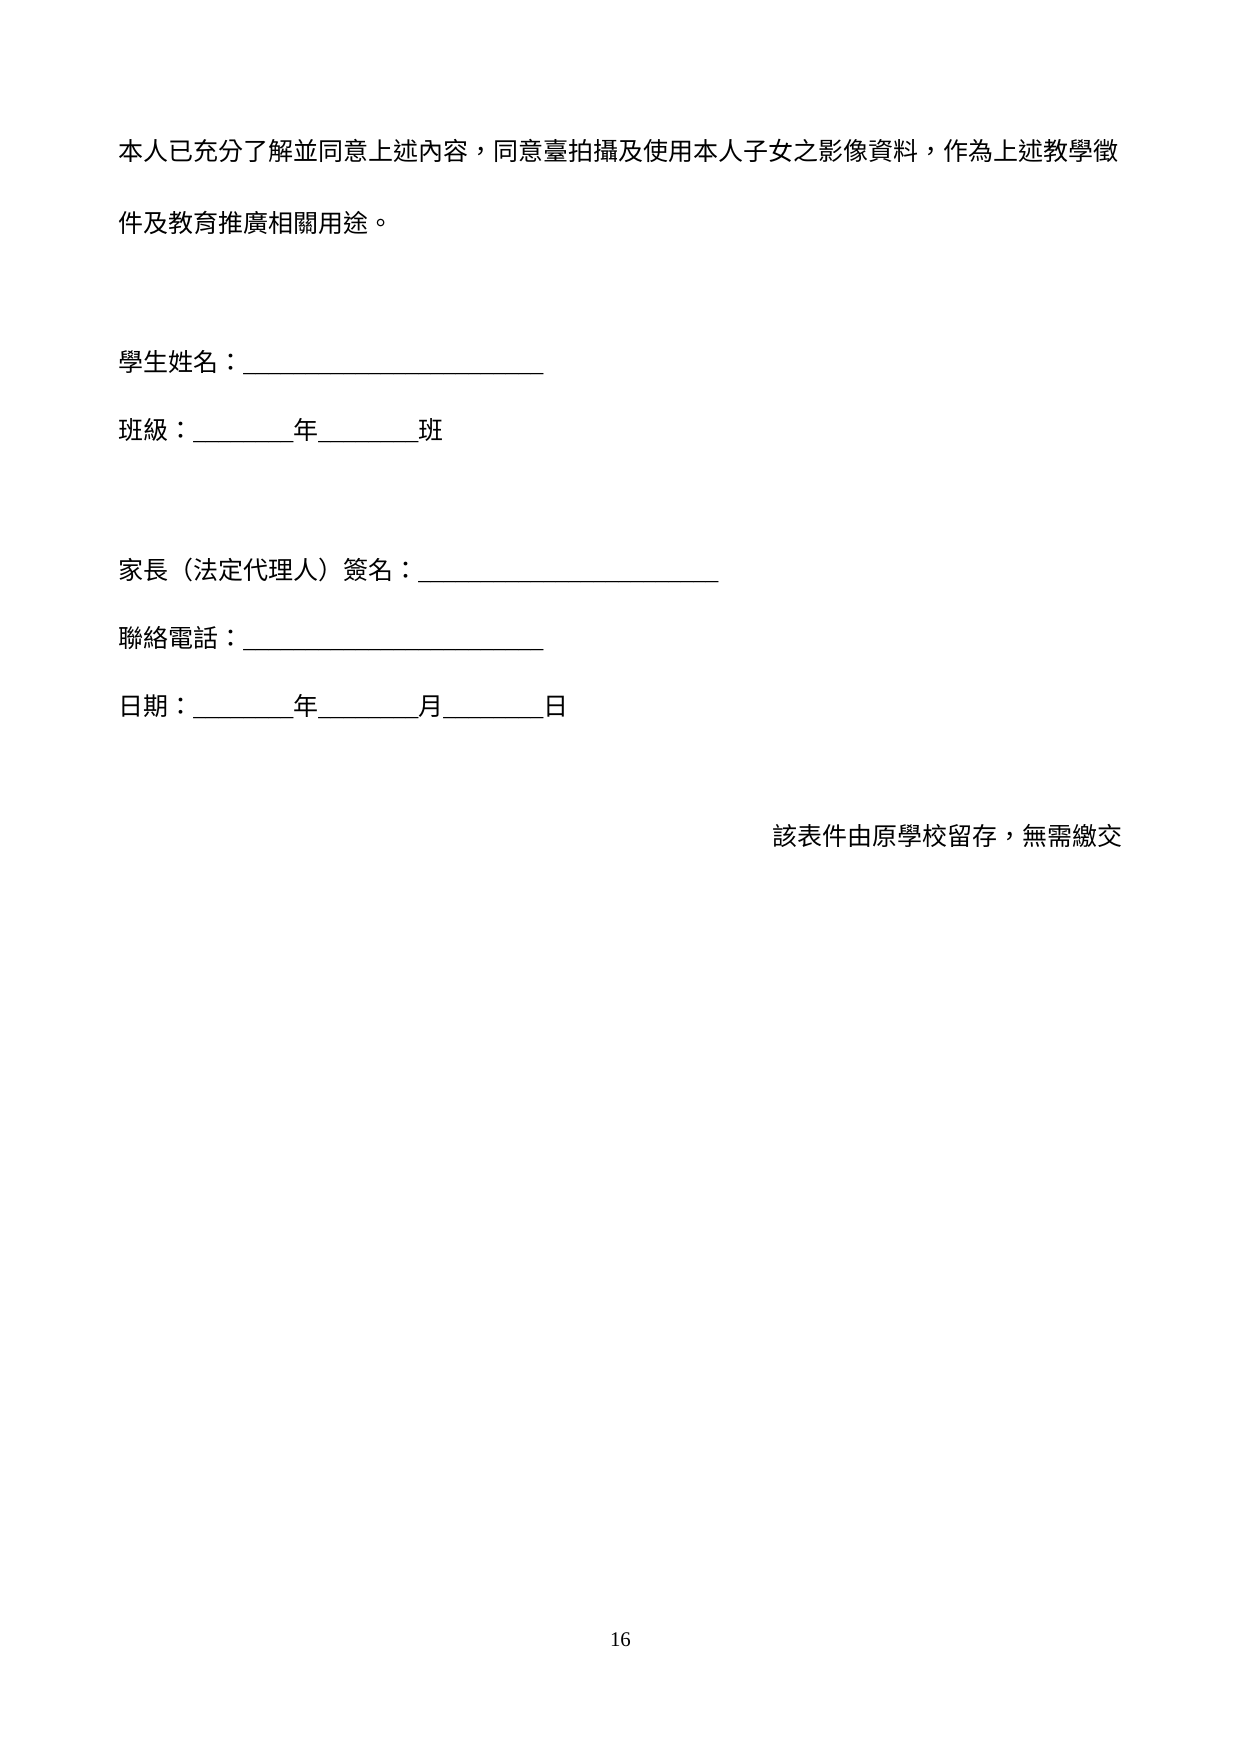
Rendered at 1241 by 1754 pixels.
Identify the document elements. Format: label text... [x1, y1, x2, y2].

text 聯絡電話：________________________ [118, 595, 1122, 657]
text 該表件由原學校留存，無需繳交 [118, 793, 1122, 856]
text 學生姓名：________________________ [118, 247, 1122, 382]
text 日期：________年________月________日 [118, 663, 1122, 725]
text 本人已充分了解並同意上述內容，同意臺拍攝及使用本人子女之影像資料，作為上述教學徵件及教育推廣相關用途。 [118, 108, 1122, 242]
text 班級：________年________班 [118, 387, 1122, 450]
text 家長（法定代理人）簽名：________________________ [118, 455, 1122, 589]
